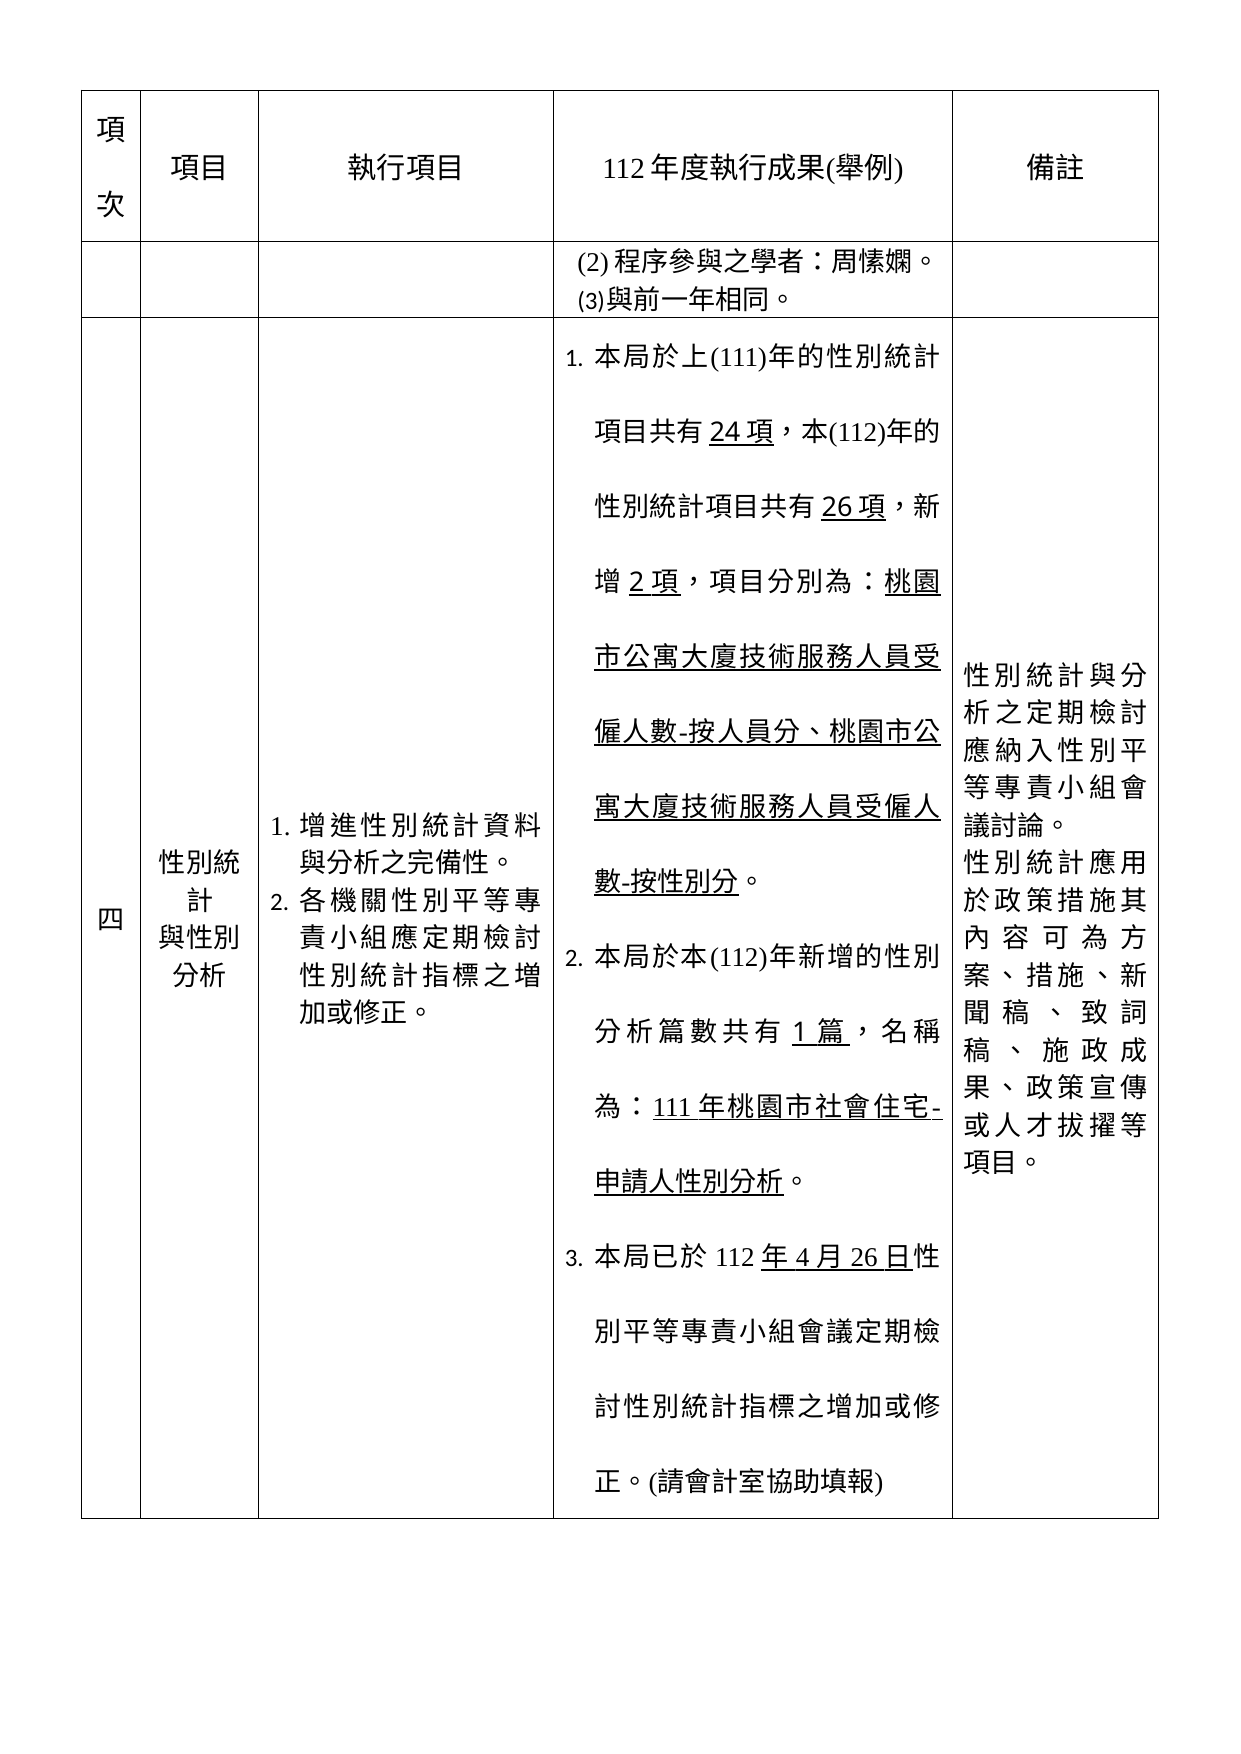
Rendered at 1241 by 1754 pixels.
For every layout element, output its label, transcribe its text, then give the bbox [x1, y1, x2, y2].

table_header 備註 [953, 91, 1158, 241]
table_header 項目 [141, 91, 258, 241]
table_cell 四 [82, 318, 140, 1518]
table_cell 性別統計與分析之定期檢討應納入性別平等專責小組會議討論。 性別統計應用於政策措施其內容可為方案、措施、新聞稿、致詞稿、施政成果、政策宣傳或人才拔擢等項目。 [953, 318, 1158, 1518]
table_cell 本局於上(111)年的性別統計項目共有24項，本(112)年的性別統計項目共有26項，新增2項，項目分別為：桃園市公寓大廈技術服務人員受僱人數-按人員分、桃園市公寓大廈技術服務人員受僱人數-按性別分。 本局於本(112)年新增的性別分析篇數共有1篇，名稱為：111年桃園市社會住宅-申請人性別分析。 本局已於112年4月26日性別平等專責小組會議定期檢討性別統計指標之增加或修正。(請會計室協助填報) [554, 318, 952, 1518]
table_cell 本局(處)制定或修正本市自治條例進行性別影響評估之件數，共有0件，與前一年相同。 本局(處)重大施政計畫等進行性別影響評估共有1件，分述如下： 計畫名稱：「112~113年度桃園市第4期都市計畫樁位圖資整合及坐標系統轉換委託技術服務案」。 程序參與之學者：周愫嫻。 與前一年相同。 本局(處)非重大施政計畫等進行性別影響評估共有1件，分述如下： 計畫名稱：「變更觀音（草漯地區）都市計畫（第3次通盤檢討）案」。 程序參與之學者：周愫嫻。 與前一年相同。 [554, 242, 952, 317]
table_cell 性別統計 與性別分析 [141, 318, 258, 1518]
table_cell [82, 242, 140, 317]
table_cell [141, 242, 258, 317]
table_header 執行項目 [259, 91, 553, 241]
table_cell 增進性別統計資料與分析之完備性。 各機關性別平等專責小組應定期檢討性別統計指標之増加或修正。 [259, 318, 553, 1518]
table_cell [953, 242, 1158, 317]
table_header 112年度執行成果(舉例) [554, 91, 952, 241]
table_cell 該機關進行性別影響評估之填寫情形、邀請程序參與之學者。 [259, 242, 553, 317]
table_header 項次 [82, 91, 140, 241]
